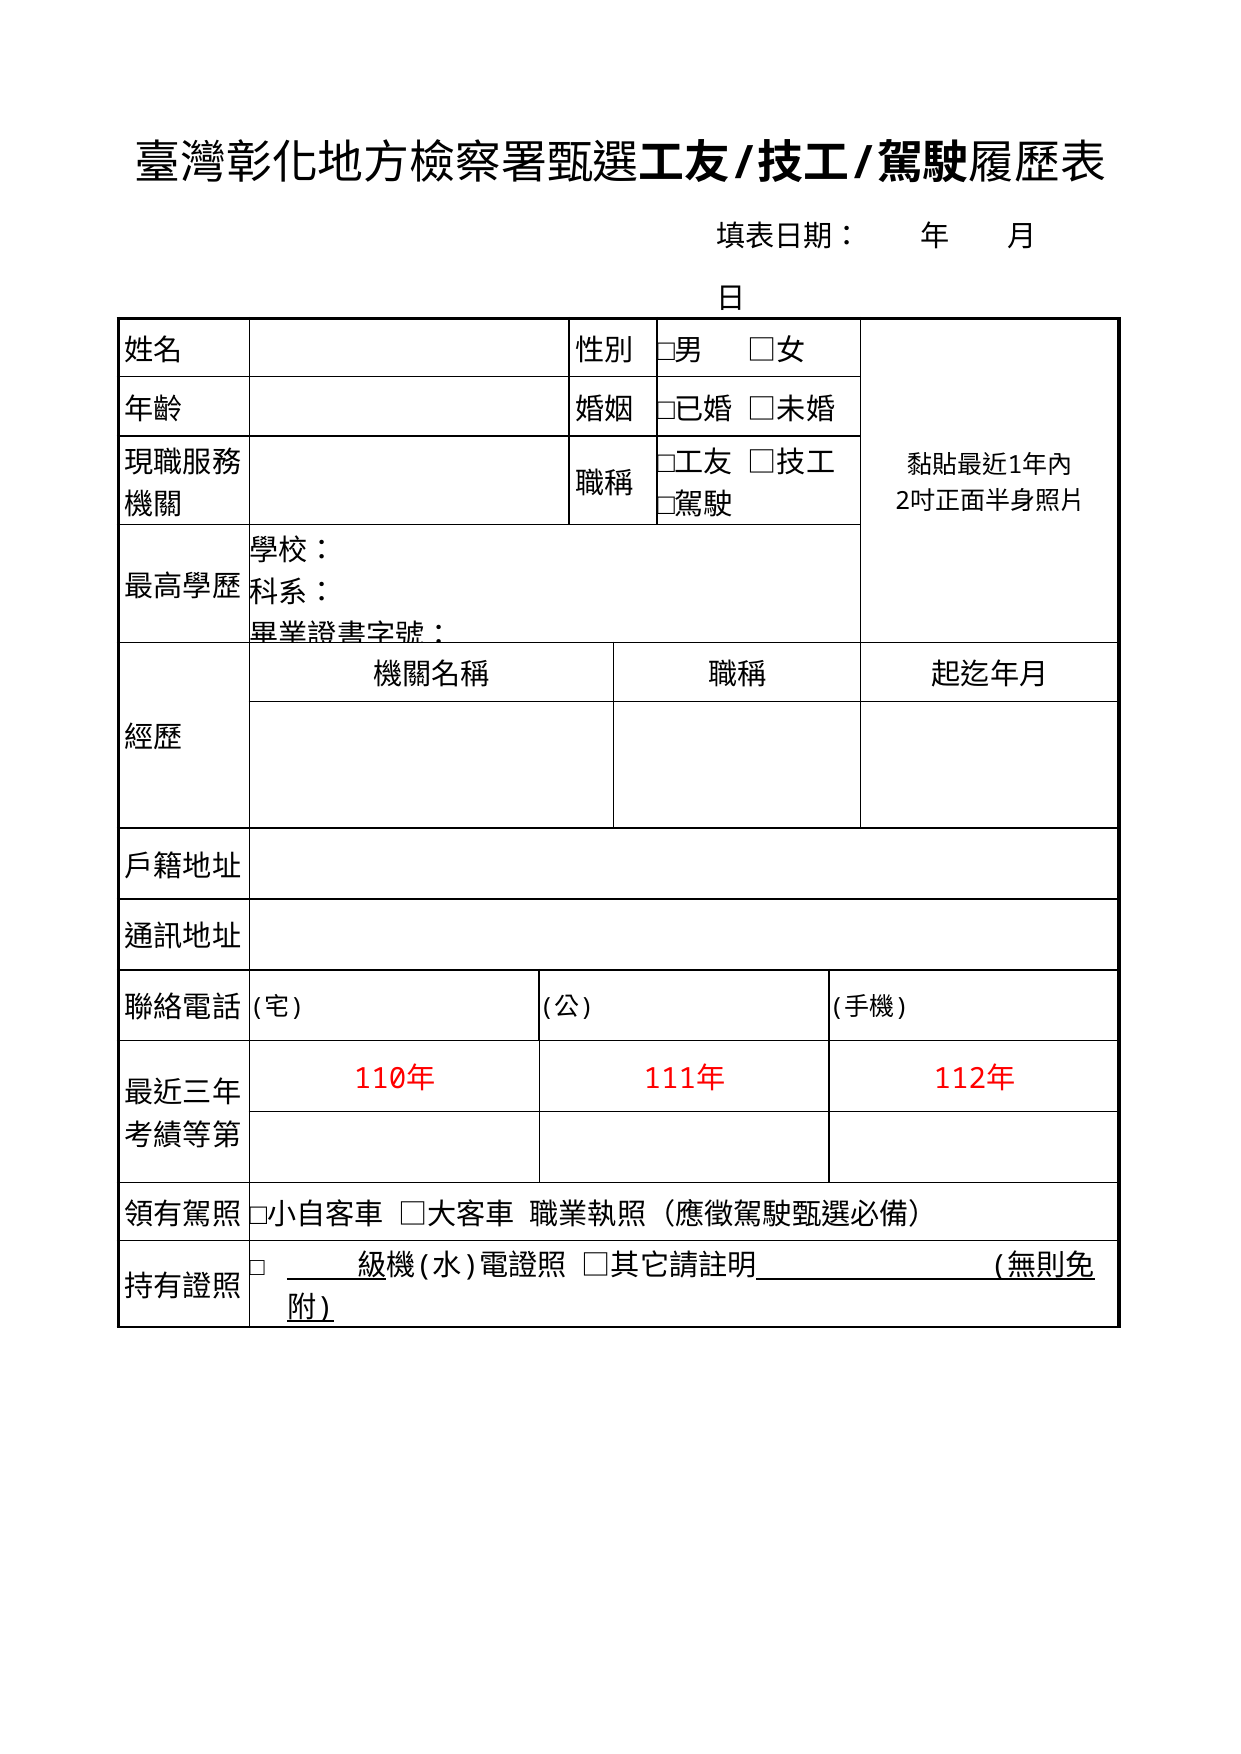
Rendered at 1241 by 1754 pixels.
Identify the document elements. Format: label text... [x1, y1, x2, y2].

table_cell 級機(水)電證照 □其它請註明 (無則免附) [250, 1241, 1117, 1326]
table_cell [250, 900, 1117, 969]
text 填表日期： 年 月 日 [716, 192, 1122, 317]
table_cell 最近三年 考績等第 [120, 1041, 249, 1181]
text 臺灣彰化地方檢察署甄選工友/技工/駕駛履歷表 [118, 125, 1122, 192]
table_cell 通訊地址 [120, 900, 249, 969]
table_cell 機關名稱 [250, 643, 613, 701]
table_cell [250, 377, 568, 435]
table_cell □工友 □技工 □駕駛 [658, 437, 860, 523]
table_cell [250, 702, 613, 827]
table_cell 持有證照 [120, 1241, 249, 1326]
table_cell [250, 1112, 539, 1181]
table_cell [861, 702, 1117, 827]
table_header □男 □女 [658, 320, 860, 376]
table_cell 112年 [830, 1041, 1117, 1111]
table_cell (手機) [830, 971, 1117, 1040]
table_cell 婚姻 [570, 377, 656, 435]
table_cell [830, 1112, 1117, 1181]
table_cell [614, 702, 860, 827]
table_cell (宅) [250, 971, 538, 1040]
table_cell [250, 437, 568, 523]
table_cell 起迄年月 [861, 643, 1117, 701]
table_cell 110年 [250, 1041, 539, 1111]
table_cell (公) [540, 971, 828, 1040]
table_header 性別 [570, 320, 656, 376]
table_cell 領有駕照 [120, 1183, 249, 1240]
table_header 黏貼最近1年內 2吋正面半身照片 [861, 320, 1117, 642]
table_cell [540, 1112, 828, 1181]
table_cell 111年 [540, 1041, 828, 1111]
table_header [250, 320, 568, 376]
table_cell 聯絡電話 [120, 971, 249, 1040]
table_cell □小自客車 □大客車 職業執照（應徵駕駛甄選必備） [250, 1183, 1117, 1240]
table_header 姓名 [120, 320, 249, 376]
table_cell 職稱 [570, 437, 656, 523]
table_cell 現職服務機關 [120, 437, 249, 523]
table_cell 戶籍地址 [120, 829, 249, 898]
table_cell 最高學歷 [120, 525, 249, 642]
table_cell 經歷 [120, 643, 249, 827]
table_cell [250, 829, 1117, 898]
table_cell 年齡 [120, 377, 249, 435]
table_cell 職稱 [614, 643, 860, 701]
table_cell □已婚 □未婚 [658, 377, 860, 435]
table_cell 學校： 科系： 畢業證書字號： [250, 525, 860, 642]
